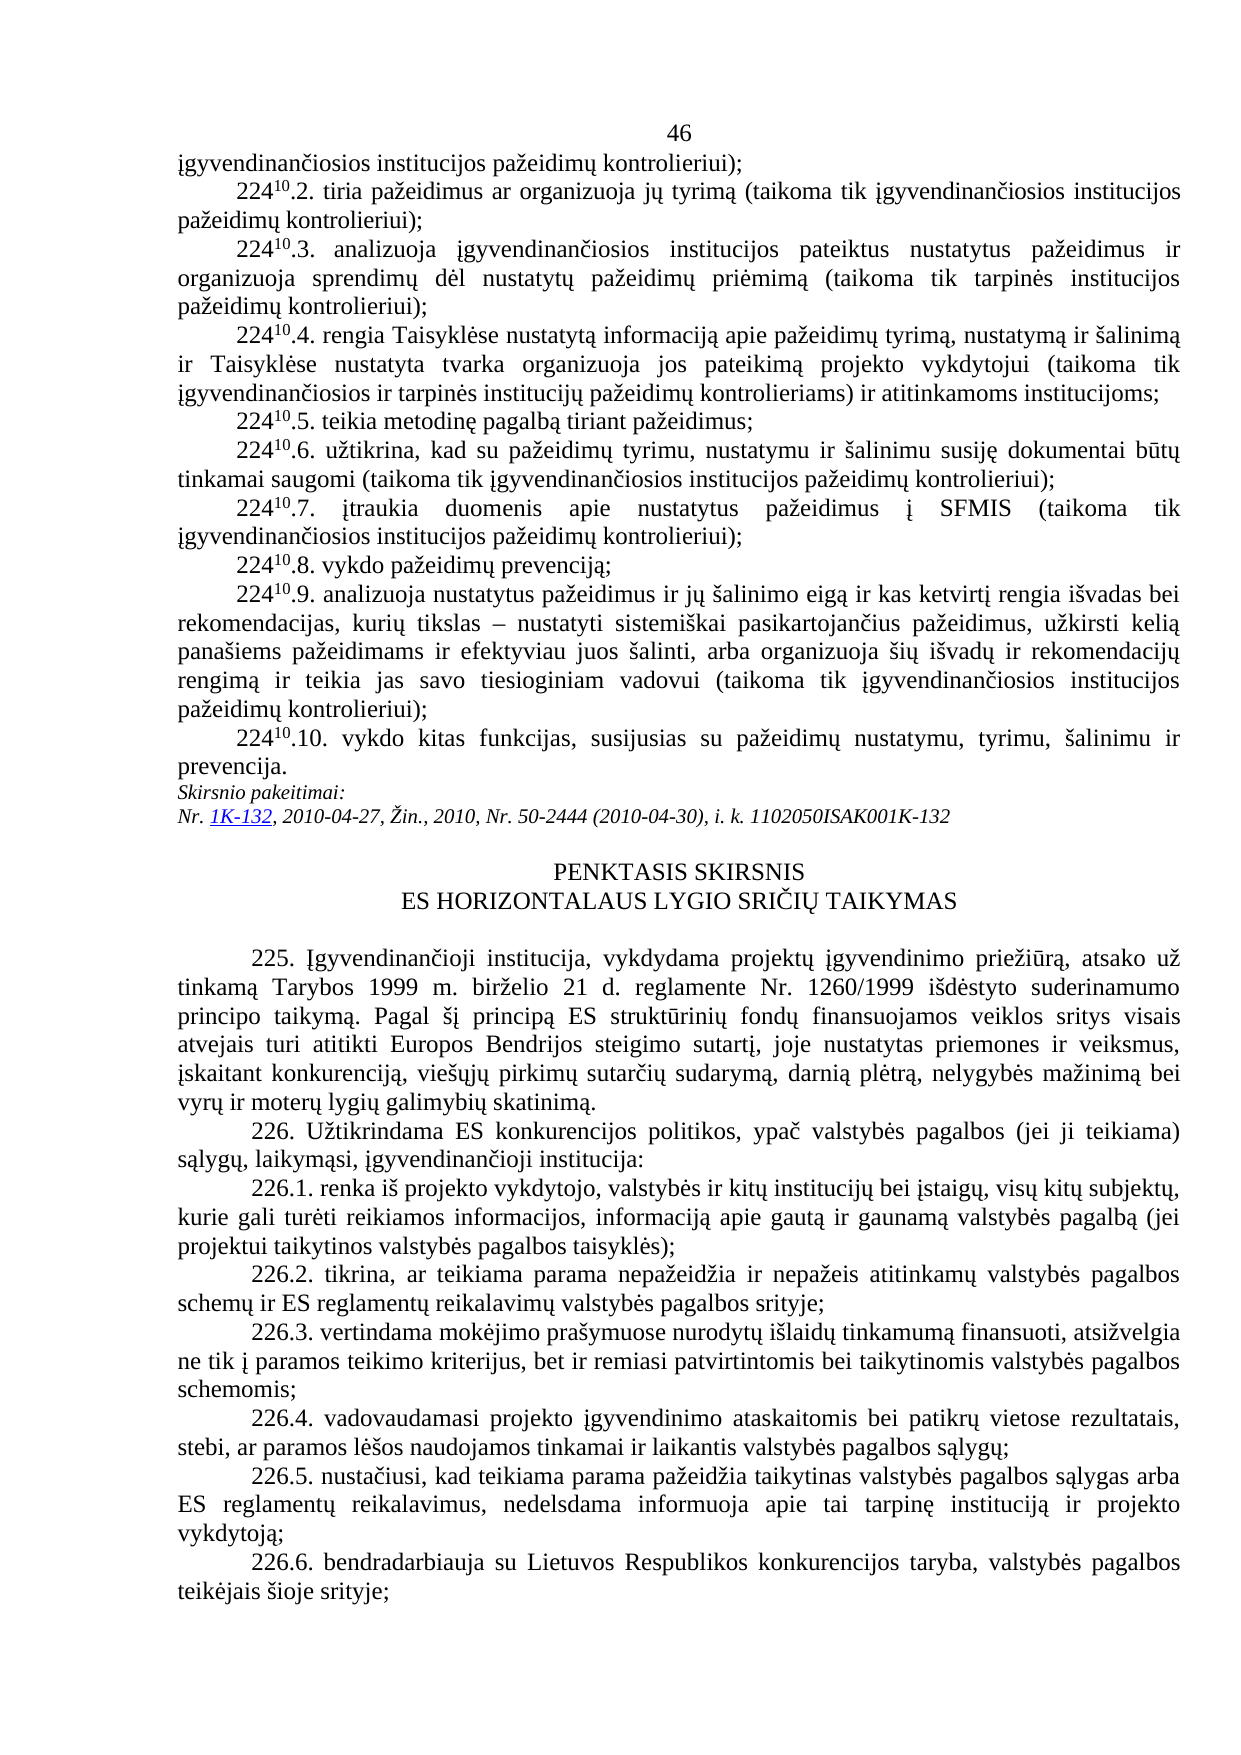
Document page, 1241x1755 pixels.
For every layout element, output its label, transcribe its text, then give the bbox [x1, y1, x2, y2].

text 226. Užtikrindama ES konkurencijos politikos, ypač valstybės pagalbos (jei ji teikiama) sąlygų, laikymąsi, įgyvendinančioji institucija: [177, 1116, 1181, 1173]
text PENKTASIS SKIRSNIS [177, 857, 1181, 886]
text įgyvendinančiosios institucijos pažeidimų kontrolieriui); [177, 148, 1181, 176]
text Nr. 1K-132, 2010-04-27, Žin., 2010, Nr. 50-2444 (2010-04-30), i. k. 1102050ISAK001K-132 [177, 804, 1181, 828]
text 226.2. tikrina, ar teikiama parama nepažeidžia ir nepažeis atitinkamų valstybės pagalbos schemų ir ES reglamentų reikalavimų valstybės pagalbos srityje; [177, 1259, 1181, 1317]
text 22410.7. įtraukia duomenis apie nustatytus pažeidimus į SFMIS (taikoma tik įgyvendinančiosios institucijos pažeidimų kontrolieriui); [177, 493, 1181, 550]
text 22410.9. analizuoja nustatytus pažeidimus ir jų šalinimo eigą ir kas ketvirtį rengia išvadas bei rekomendacijas, kurių tikslas – nustatyti sistemiškai pasikartojančius pažeidimus, užkirsti kelią panašiems pažeidimams ir efektyviau juos šalinti, arba organizuoja šių išvadų ir rekomendacijų rengimą ir teikia jas savo tiesioginiam vadovui (taikoma tik įgyvendinančiosios institucijos pažeidimų kontrolieriui); [177, 579, 1181, 723]
text 22410.3. analizuoja įgyvendinančiosios institucijos pateiktus nustatytus pažeidimus ir organizuoja sprendimų dėl nustatytų pažeidimų priėmimą (taikoma tik tarpinės institucijos pažeidimų kontrolieriui); [177, 234, 1181, 320]
text 226.4. vadovaudamasi projekto įgyvendinimo ataskaitomis bei patikrų vietose rezultatais, stebi, ar paramos lėšos naudojamos tinkamai ir laikantis valstybės pagalbos sąlygų; [177, 1403, 1181, 1461]
text 22410.4. rengia Taisyklėse nustatytą informaciją apie pažeidimų tyrimą, nustatymą ir šalinimą ir Taisyklėse nustatyta tvarka organizuoja jos pateikimą projekto vykdytojui (taikoma tik įgyvendinančiosios ir tarpinės institucijų pažeidimų kontrolieriams) ir atitinkamoms institucijoms; [177, 320, 1181, 406]
text 226.6. bendradarbiauja su Lietuvos Respublikos konkurencijos taryba, valstybės pagalbos teikėjais šioje srityje; [177, 1547, 1181, 1604]
text 22410.2. tiria pažeidimus ar organizuoja jų tyrimą (taikoma tik įgyvendinančiosios institucijos pažeidimų kontrolieriui); [177, 176, 1181, 234]
text 22410.8. vykdo pažeidimų prevenciją; [177, 550, 1181, 579]
text 226.1. renka iš projekto vykdytojo, valstybės ir kitų institucijų bei įstaigų, visų kitų subjektų, kurie gali turėti reikiamos informacijos, informaciją apie gautą ir gaunamą valstybės pagalbą (jei projektui taikytinos valstybės pagalbos taisyklės); [177, 1173, 1181, 1259]
text 22410.10. vykdo kitas funkcijas, susijusias su pažeidimų nustatymu, tyrimu, šalinimu ir prevencija. [177, 723, 1181, 780]
text 225. Įgyvendinančioji institucija, vykdydama projektų įgyvendinimo priežiūrą, atsako už tinkamą Tarybos 1999 m. birželio 21 d. reglamente Nr. 1260/1999 išdėstyto suderinamumo principo taikymą. Pagal šį principą ES struktūrinių fondų finansuojamos veiklos sritys visais atvejais turi atitikti Europos Bendrijos steigimo sutartį, joje nustatytas priemones ir veiksmus, įskaitant konkurenciją, viešųjų pirkimų sutarčių sudarymą, darnią plėtrą, nelygybės mažinimą bei vyrų ir moterų lygių galimybių skatinimą. [177, 943, 1181, 1116]
text 22410.5. teikia metodinę pagalbą tiriant pažeidimus; [177, 406, 1181, 435]
text Skirsnio pakeitimai: [177, 780, 1181, 804]
text 226.5. nustačiusi, kad teikiama parama pažeidžia taikytinas valstybės pagalbos sąlygas arba ES reglamentų reikalavimus, nedelsdama informuoja apie tai tarpinę instituciją ir projekto vykdytoją; [177, 1461, 1181, 1547]
text 226.3. vertindama mokėjimo prašymuose nurodytų išlaidų tinkamumą finansuoti, atsižvelgia ne tik į paramos teikimo kriterijus, bet ir remiasi patvirtintomis bei taikytinomis valstybės pagalbos schemomis; [177, 1317, 1181, 1403]
text 22410.6. užtikrina, kad su pažeidimų tyrimu, nustatymu ir šalinimu susiję dokumentai būtų tinkamai saugomi (taikoma tik įgyvendinančiosios institucijos pažeidimų kontrolieriui); [177, 435, 1181, 493]
text ES HORIZONTALAUS LYGIO SRIČIŲ TAIKYMAS [177, 886, 1181, 914]
